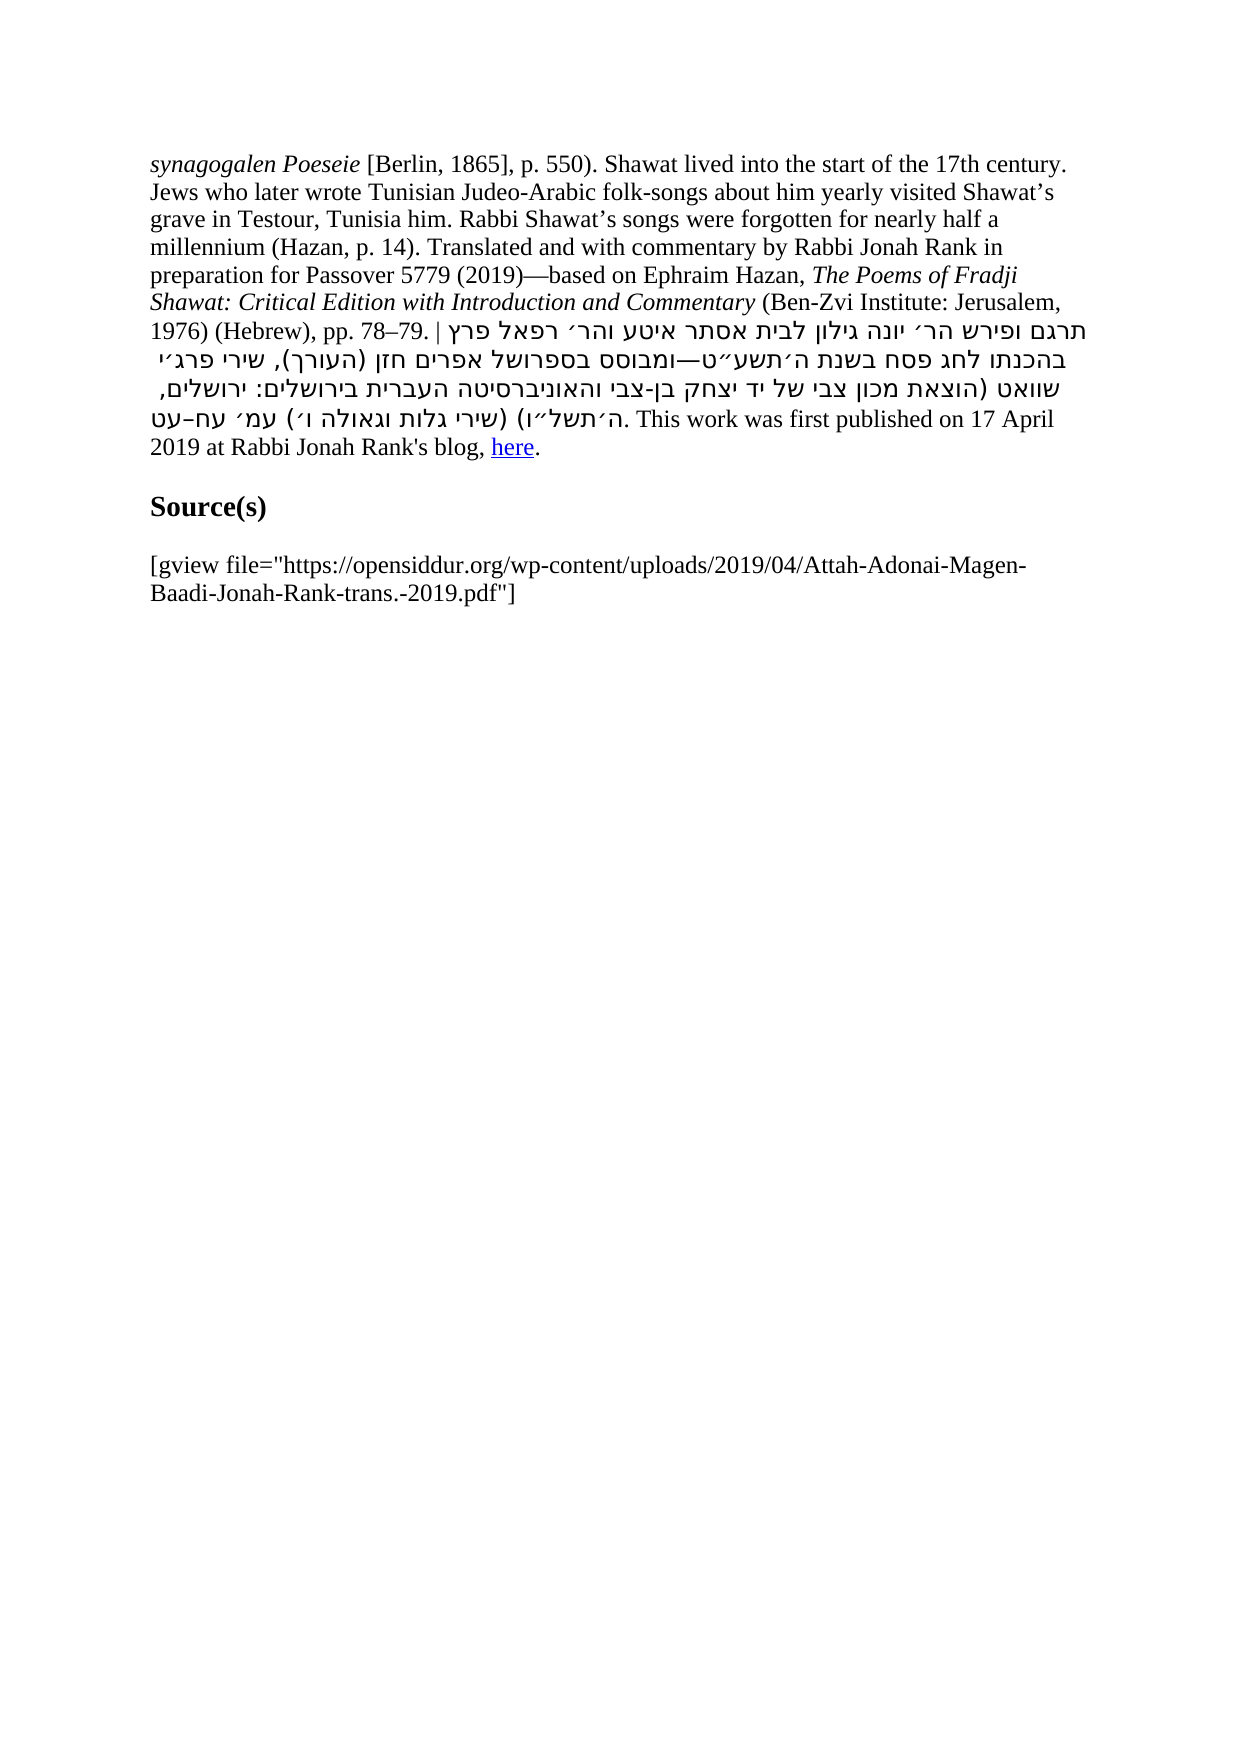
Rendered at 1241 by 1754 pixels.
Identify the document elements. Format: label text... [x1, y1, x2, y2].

subtitle Source(s) [150, 490, 1090, 522]
text [gview file="https://opensiddur.org/wp-content/uploads/2019/04/Attah-Adonai-Magen-Baadi-Jonah-Rank-trans.-2019.pdf"] [150, 551, 1090, 607]
text Note the signature acrostic in this piyyut, "Ani Fradji Ḥazak." The kabbalist Fradji Shawat (the author of this poem) was born in Fes (פאס), Morocco, and later moved to Béja (באג׳ה), Tunisia. Béja’s locals evidently did not at first care much for him but later grew fond of him (Hazan, p. 14). Leopold Zunz dated Shawat to the mid-16th century (Literaturgeschichte der synagogalen Poeseie [Berlin, 1865], p. 550). Shawat lived into the start of the 17th century. Jews who later wrote Tunisian Judeo-Arabic folk-songs about him yearly visited Shawat’s grave in Testour, Tunisia him. Rabbi Shawat’s songs were forgotten for nearly half a millennium (Hazan, p. 14). Translated and with commentary by Rabbi Jonah Rank in preparation for Passover 5779 (2019)—based on Ephraim Hazan, The Poems of Fradji Shawat: Critical Edition with Introduction and Commentary (Ben-Zvi Institute: Jerusalem, 1976) (Hebrew), pp. 78–79. | תרגם ופירש הר׳ יונה גילון לבית אסתר איטע והר׳ רפאל פרץ בהכנתו לחג פסח בשנת ה׳תשע״ט—ומבוסס בספרושל אפרים חזן (העורך), שירי פרג׳י שוואט (הוצאת מכון צבי של יד יצחק בן-צבי והאוניברסיטה העברית בירושלים: ירושלים, ה׳תשל״ו) (שירי גלות וגאולה ו׳) עמ׳ עח–עט. This work was first published on 17 April 2019 at Rabbi Jonah Rank's blog, here. [150, 150, 1090, 461]
